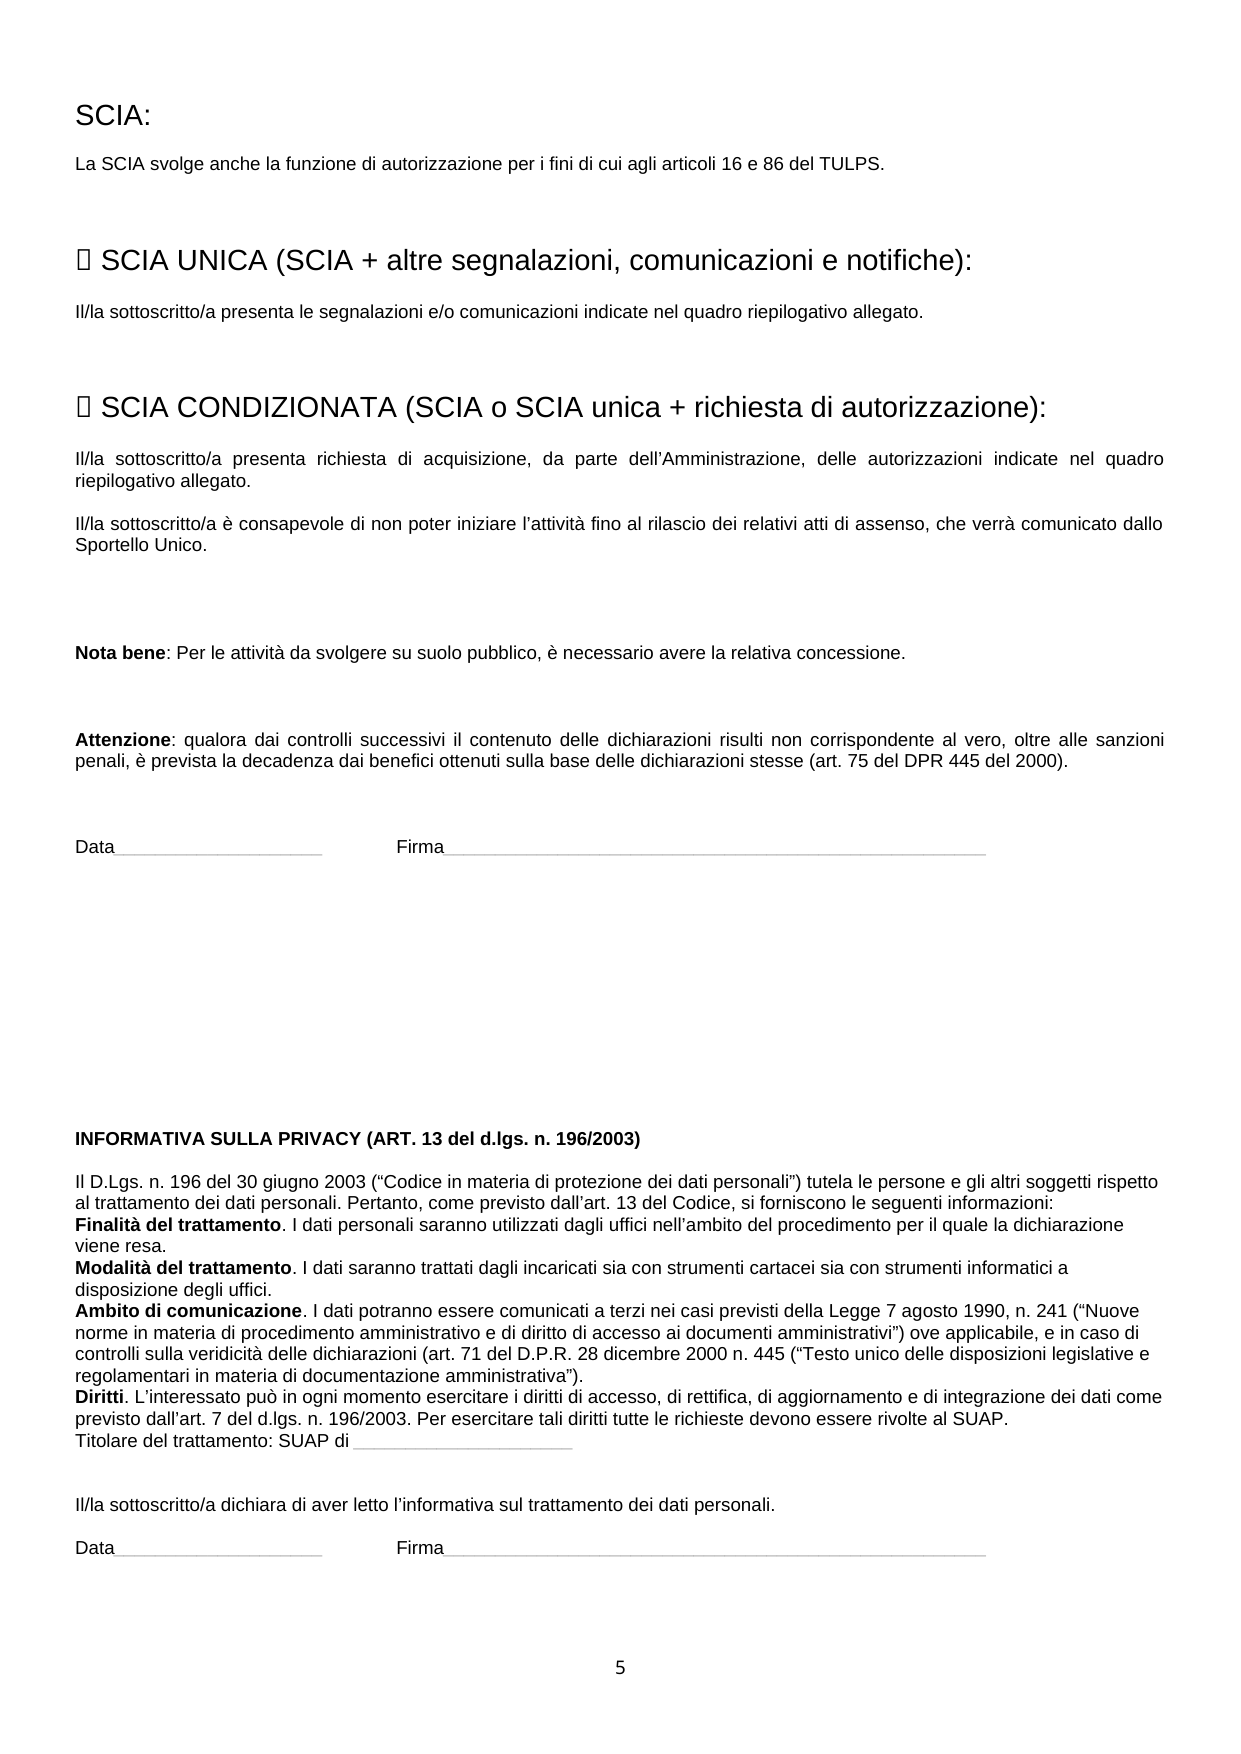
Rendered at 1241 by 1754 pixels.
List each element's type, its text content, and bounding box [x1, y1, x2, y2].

text Il/la sottoscritto/a dichiara di aver letto l’informativa sul trattamento dei dati personali. [75, 1494, 1165, 1516]
text Modalità del trattamento. I dati saranno trattati dagli incaricati sia con strumenti cartacei sia con strumenti informatici a disposizione degli uffici. [75, 1257, 1165, 1300]
text  SCIA UNICA (SCIA + altre segnalazioni, comunicazioni e notifiche): [75, 239, 1165, 279]
text  SCIA CONDIZIONATA (SCIA o SCIA unica + richiesta di autorizzazione): [75, 387, 1165, 426]
text Titolare del trattamento: SUAP di _____________________ [75, 1429, 1165, 1451]
text Il/la sottoscritto/a presenta le segnalazioni e/o comunicazioni indicate nel quadro riepilogativo allegato. [75, 301, 1165, 322]
text Data____________________ Firma____________________________________________________ [75, 836, 1165, 858]
text Il/la sottoscritto/a è consapevole di non poter iniziare l’attività fino al rilascio dei relativi atti di assenso, che verrà comunicato dallo Sportello Unico. [75, 513, 1165, 556]
text Data____________________ Firma____________________________________________________ [75, 1537, 1165, 1559]
text SCIA: [75, 98, 1165, 131]
text Nota bene: Per le attività da svolgere su suolo pubblico, è necessario avere la relativa concessione. [75, 642, 1165, 664]
text Diritti. L’interessato può in ogni momento esercitare i diritti di accesso, di rettifica, di aggiornamento e di integrazione dei dati come previsto dall’art. 7 del d.lgs. n. 196/2003. Per esercitare tali diritti tutte le richieste devono essere rivolte al SUAP. [75, 1386, 1165, 1429]
text La SCIA svolge anche la funzione di autorizzazione per i fini di cui agli articoli 16 e 86 del TULPS. [75, 153, 1165, 174]
text Finalità del trattamento. I dati personali saranno utilizzati dagli uffici nell’ambito del procedimento per il quale la dichiarazione viene resa. [75, 1214, 1165, 1257]
text Il/la sottoscritto/a presenta richiesta di acquisizione, da parte dell’Amministrazione, delle autorizzazioni indicate nel quadro riepilogativo allegato. [75, 448, 1165, 491]
text Attenzione: qualora dai controlli successivi il contenuto delle dichiarazioni risulti non corrispondente al vero, oltre alle sanzioni penali, è prevista la decadenza dai benefici ottenuti sulla base delle dichiarazioni stesse (art. 75 del DPR 445 del 2000). [75, 728, 1165, 771]
text Ambito di comunicazione. I dati potranno essere comunicati a terzi nei casi previsti della Legge 7 agosto 1990, n. 241 (“Nuove norme in materia di procedimento amministrativo e di diritto di accesso ai documenti amministrativi”) ove applicabile, e in caso di controlli sulla veridicità delle dichiarazioni (art. 71 del D.P.R. 28 dicembre 2000 n. 445 (“Testo unico delle disposizioni legislative e regolamentari in materia di documentazione amministrativa”). [75, 1300, 1165, 1386]
text INFORMATIVA SULLA PRIVACY (ART. 13 del d.lgs. n. 196/2003) [75, 1127, 1165, 1149]
text Il D.Lgs. n. 196 del 30 giugno 2003 (“Codice in materia di protezione dei dati personali”) tutela le persone e gli altri soggetti rispetto al trattamento dei dati personali. Pertanto, come previsto dall’art. 13 del Codice, si forniscono le seguenti informazioni: [75, 1171, 1165, 1214]
